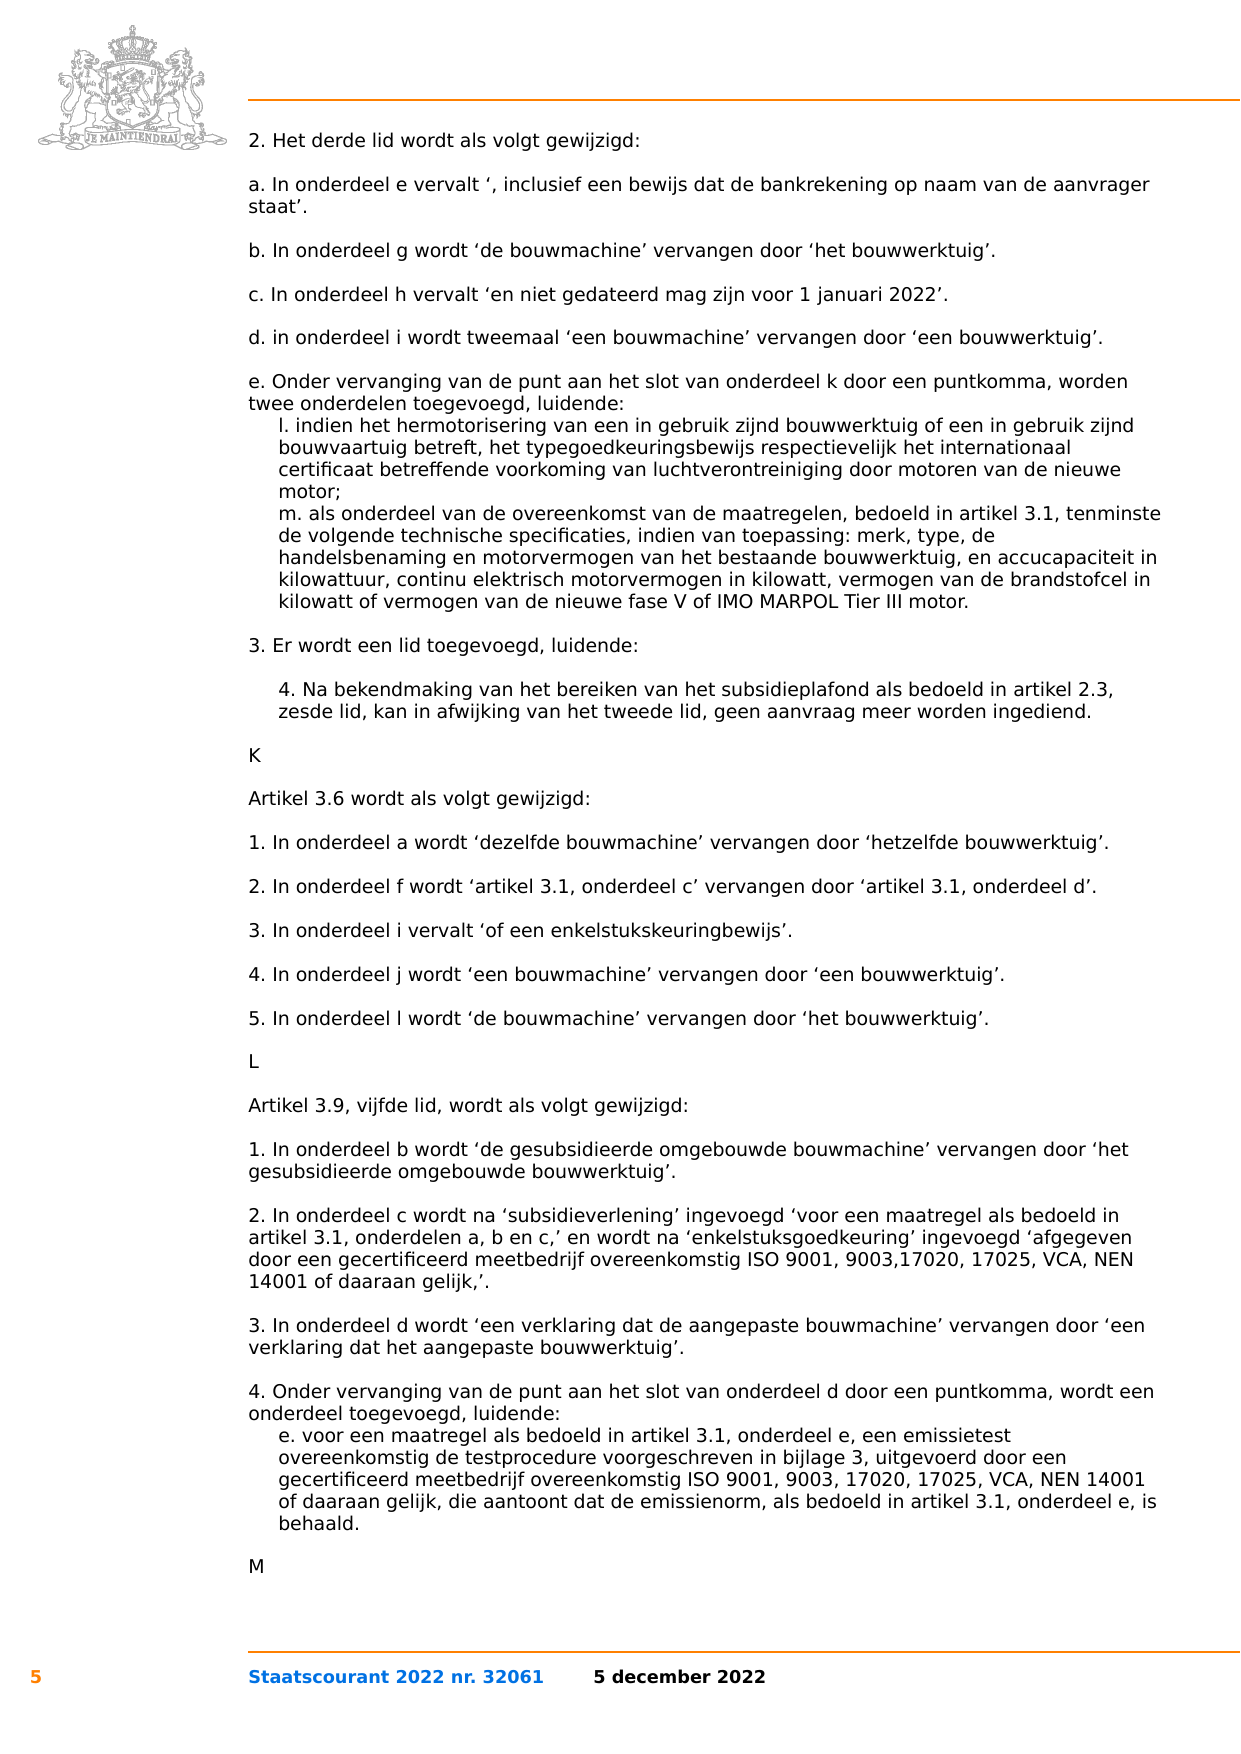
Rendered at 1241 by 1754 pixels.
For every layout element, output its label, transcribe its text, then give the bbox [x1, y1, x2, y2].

text 2. In onderdeel f wordt ‘artikel 3.1, onderdeel c’ vervangen door ‘artikel 3.1, onderdeel d’. [248, 876, 1163, 898]
text Artikel 3.9, vijfde lid, wordt als volgt gewijzigd: [248, 1095, 1163, 1117]
text c. In onderdeel h vervalt ‘en niet gedateerd mag zijn voor 1 januari 2022’. [248, 283, 1163, 305]
text e. voor een maatregel als bedoeld in artikel 3.1, onderdeel e, een emissietest overeenkomstig de testprocedure voorgeschreven in bijlage 3, uitgevoerd door een gecertificeerd meetbedrijf overeenkomstig ISO 9001, 9003, 17020, 17025, VCA, NEN 14001 of daaraan gelijk, die aantoont dat de emissienorm, als bedoeld in artikel 3.1, onderdeel e, is behaald. [278, 1424, 1163, 1534]
text 3. In onderdeel i vervalt ‘of een enkelstukskeuringbewijs’. [248, 920, 1163, 942]
text 4. Onder vervanging van de punt aan het slot van onderdeel d door een puntkomma, wordt een onderdeel toegevoegd, luidende: [248, 1381, 1163, 1424]
text 2. In onderdeel c wordt na ‘subsidieverlening’ ingevoegd ‘voor een maatregel als bedoeld in artikel 3.1, onderdelen a, b en c,’ en wordt na ‘enkelstuksgoedkeuring’ ingevoegd ‘afgegeven door een gecertificeerd meetbedrijf overeenkomstig ISO 9001, 9003,17020, 17025, VCA, NEN 14001 of daaraan gelijk,’. [248, 1205, 1163, 1293]
text a. In onderdeel e vervalt ‘, inclusief een bewijs dat de bankrekening op naam van de aanvrager staat’. [248, 174, 1163, 218]
text 4. In onderdeel j wordt ‘een bouwmachine’ vervangen door ‘een bouwwerktuig’. [248, 964, 1163, 986]
text L [248, 1051, 1163, 1073]
text 1. In onderdeel a wordt ‘dezelfde bouwmachine’ vervangen door ‘hetzelfde bouwwerktuig’. [248, 832, 1163, 854]
text 4. Na bekendmaking van het bereiken van het subsidieplafond als bedoeld in artikel 2.3, zesde lid, kan in afwijking van het tweede lid, geen aanvraag meer worden ingediend. [278, 679, 1163, 723]
picture [38, 25, 227, 150]
text 3. In onderdeel d wordt ‘een verklaring dat de aangepaste bouwmachine’ vervangen door ‘een verklaring dat het aangepaste bouwwerktuig’. [248, 1315, 1163, 1359]
text e. Onder vervanging van de punt aan het slot van onderdeel k door een puntkomma, worden twee onderdelen toegevoegd, luidende: [248, 371, 1163, 415]
text 1. In onderdeel b wordt ‘de gesubsidieerde omgebouwde bouwmachine’ vervangen door ‘het gesubsidieerde omgebouwde bouwwerktuig’. [248, 1139, 1163, 1183]
text d. in onderdeel i wordt tweemaal ‘een bouwmachine’ vervangen door ‘een bouwwerktuig’. [248, 327, 1163, 349]
text K [248, 744, 1163, 766]
text m. als onderdeel van de overeenkomst van de maatregelen, bedoeld in artikel 3.1, tenminste de volgende technische specificaties, indien van toepassing: merk, type, de handelsbenaming en motorvermogen van het bestaande bouwwerktuig, en accucapaciteit in kilowattuur, continu elektrisch motorvermogen in kilowatt, vermogen van de brandstofcel in kilowatt of vermogen van de nieuwe fase V of IMO MARPOL Tier III motor. [278, 503, 1163, 613]
text Artikel 3.6 wordt als volgt gewijzigd: [248, 788, 1163, 810]
text 5. In onderdeel l wordt ‘de bouwmachine’ vervangen door ‘het bouwwerktuig’. [248, 1008, 1163, 1029]
text M [248, 1556, 1163, 1578]
text b. In onderdeel g wordt ‘de bouwmachine’ vervangen door ‘het bouwwerktuig’. [248, 239, 1163, 262]
text 3. Er wordt een lid toegevoegd, luidende: [248, 635, 1163, 657]
text l. indien het hermotorisering van een in gebruik zijnd bouwwerktuig of een in gebruik zijnd bouwvaartuig betreft, het typegoedkeuringsbewijs respectievelijk het internationaal certificaat betreffende voorkoming van luchtverontreiniging door motoren van de nieuwe motor; [278, 415, 1163, 503]
text 2. Het derde lid wordt als volgt gewijzigd: [248, 130, 1163, 152]
